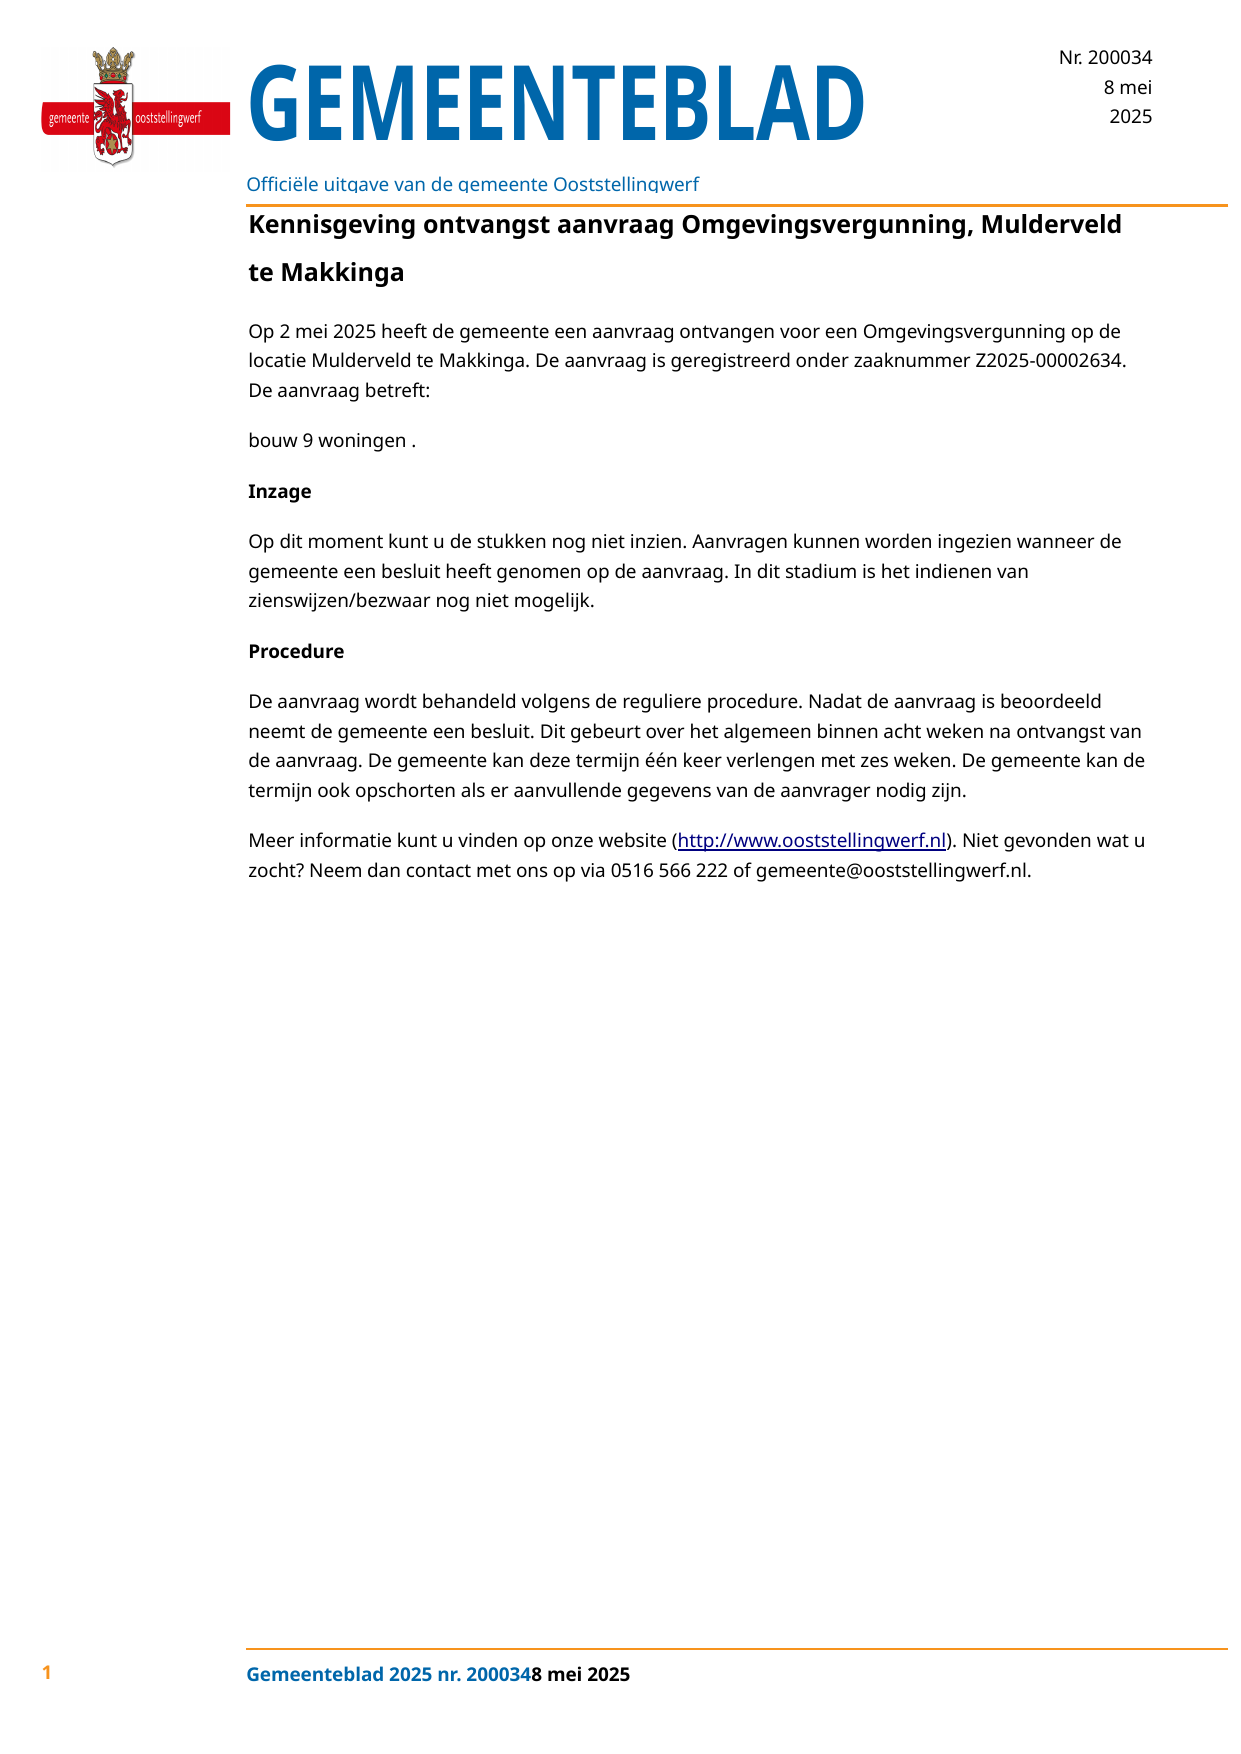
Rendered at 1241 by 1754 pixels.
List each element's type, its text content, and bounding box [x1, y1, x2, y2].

text Procedure [248, 638, 1152, 664]
text Meer informatie kunt u vinden op onze website (http://www.ooststellingwerf.nl). Niet gevonden wat u zocht? Neem dan contact met ons op via 0516 566 222 of gemeente@ooststellingwerf.nl. [248, 827, 1152, 883]
text Op 2 mei 2025 heeft de gemeente een aanvraag ontvangen voor een Omgevingsvergunning op de locatie Mulderveld te Makkinga. De aanvraag is geregistreerd onder zaaknummer Z2025-00002634. De aanvraag betreft: [248, 318, 1152, 403]
text bouw 9 woningen . [248, 427, 1152, 453]
text Inzage [248, 478, 1152, 504]
text De aanvraag wordt behandeld volgens de reguliere procedure. Nadat de aanvraag is beoordeeld neemt de gemeente een besluit. Dit gebeurt over het algemeen binnen acht weken na ontvangst van de aanvraag. De gemeente kan deze termijn één keer verlengen met zes weken. De gemeente kan de termijn ook opschorten als er aanvullende gegevens van de aanvrager nodig zijn. [248, 688, 1152, 803]
text Kennisgeving ontvangst aanvraag Omgevingsvergunning, Mulderveld te Makkinga [248, 207, 1152, 288]
text Op dit moment kunt u de stukken nog niet inzien. Aanvragen kunnen worden ingezien wanneer de gemeente een besluit heeft genomen op de aanvraag. In dit stadium is het indienen van zienswijzen/bezwaar nog niet mogelijk. [248, 528, 1152, 613]
picture [41, 47, 231, 172]
